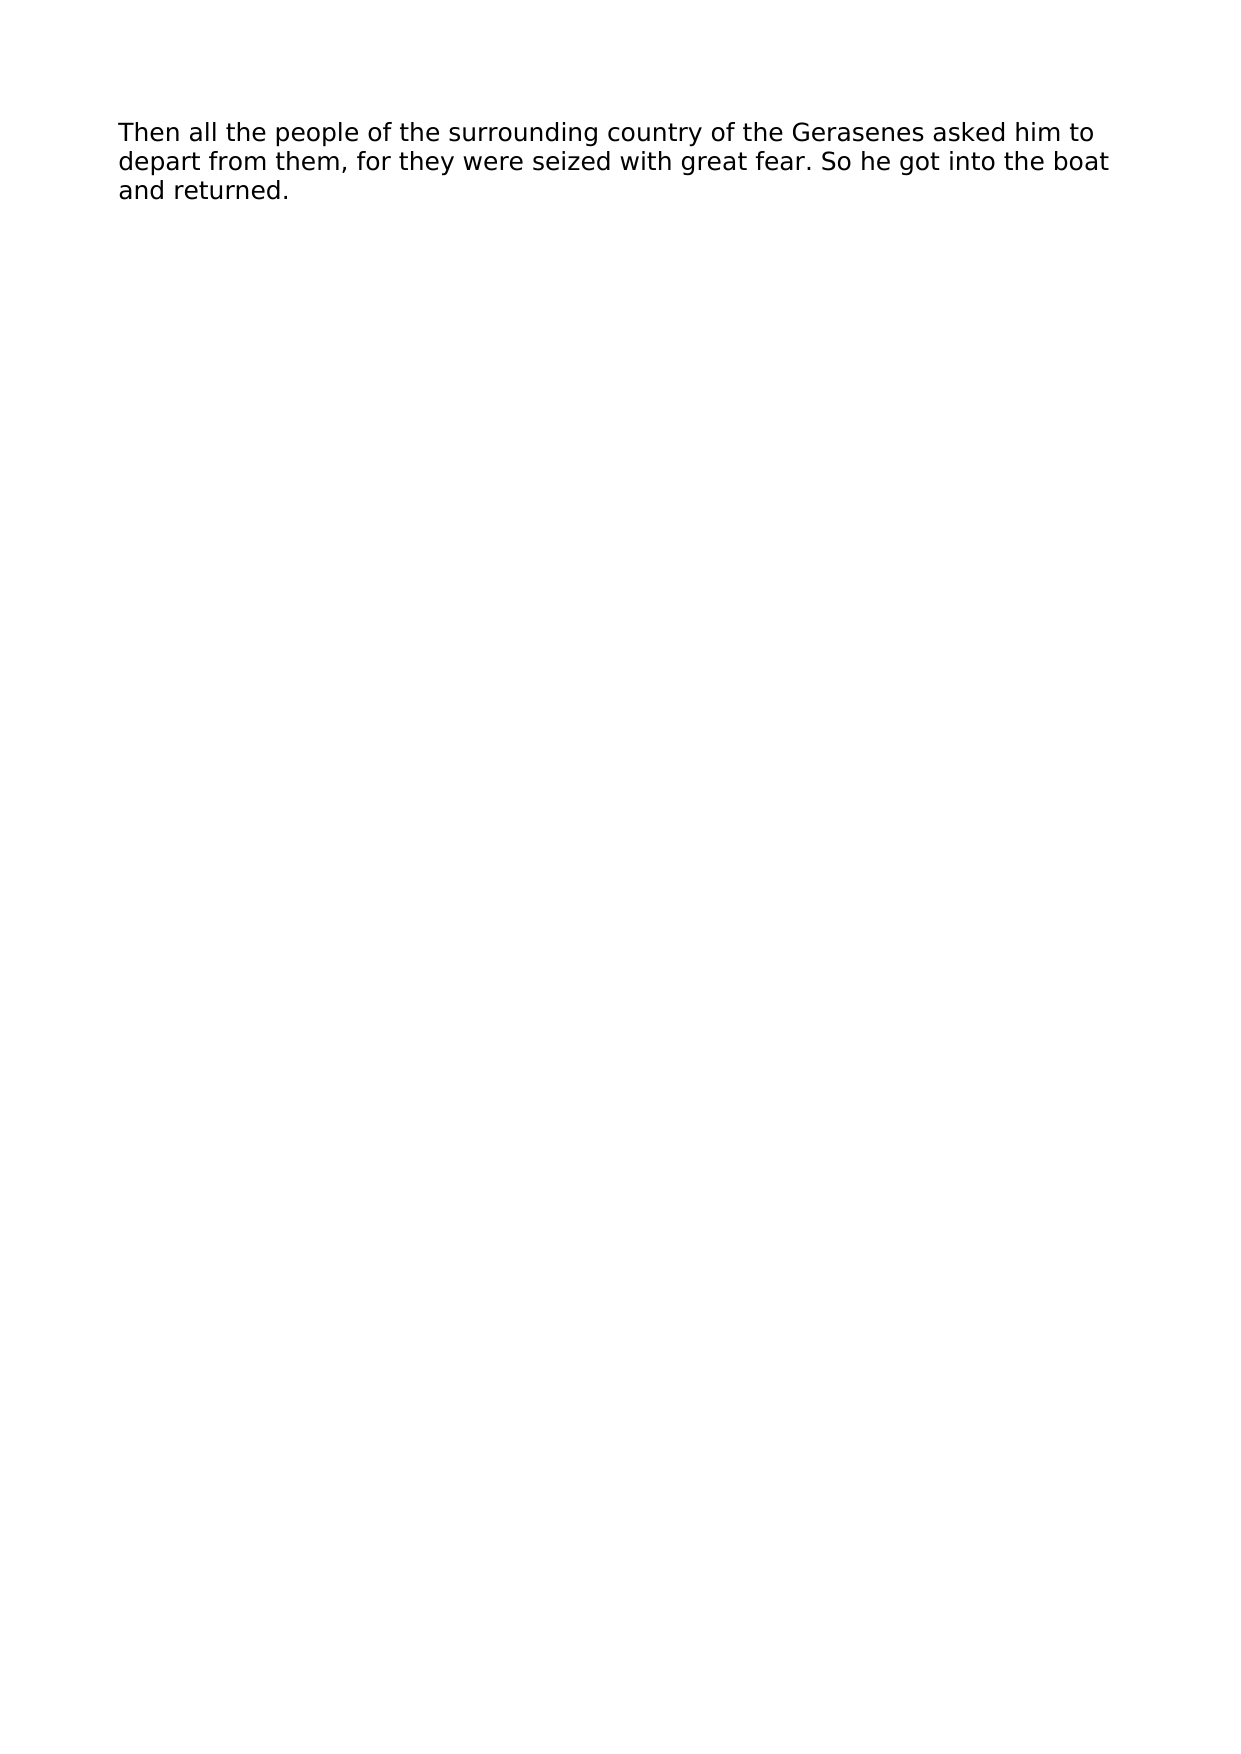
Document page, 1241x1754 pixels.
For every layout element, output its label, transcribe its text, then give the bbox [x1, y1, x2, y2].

text Then all the people of the surrounding country of the Gerasenes asked him to depart from them, for they were seized with great fear. So he got into the boat and returned. [118, 118, 1122, 206]
